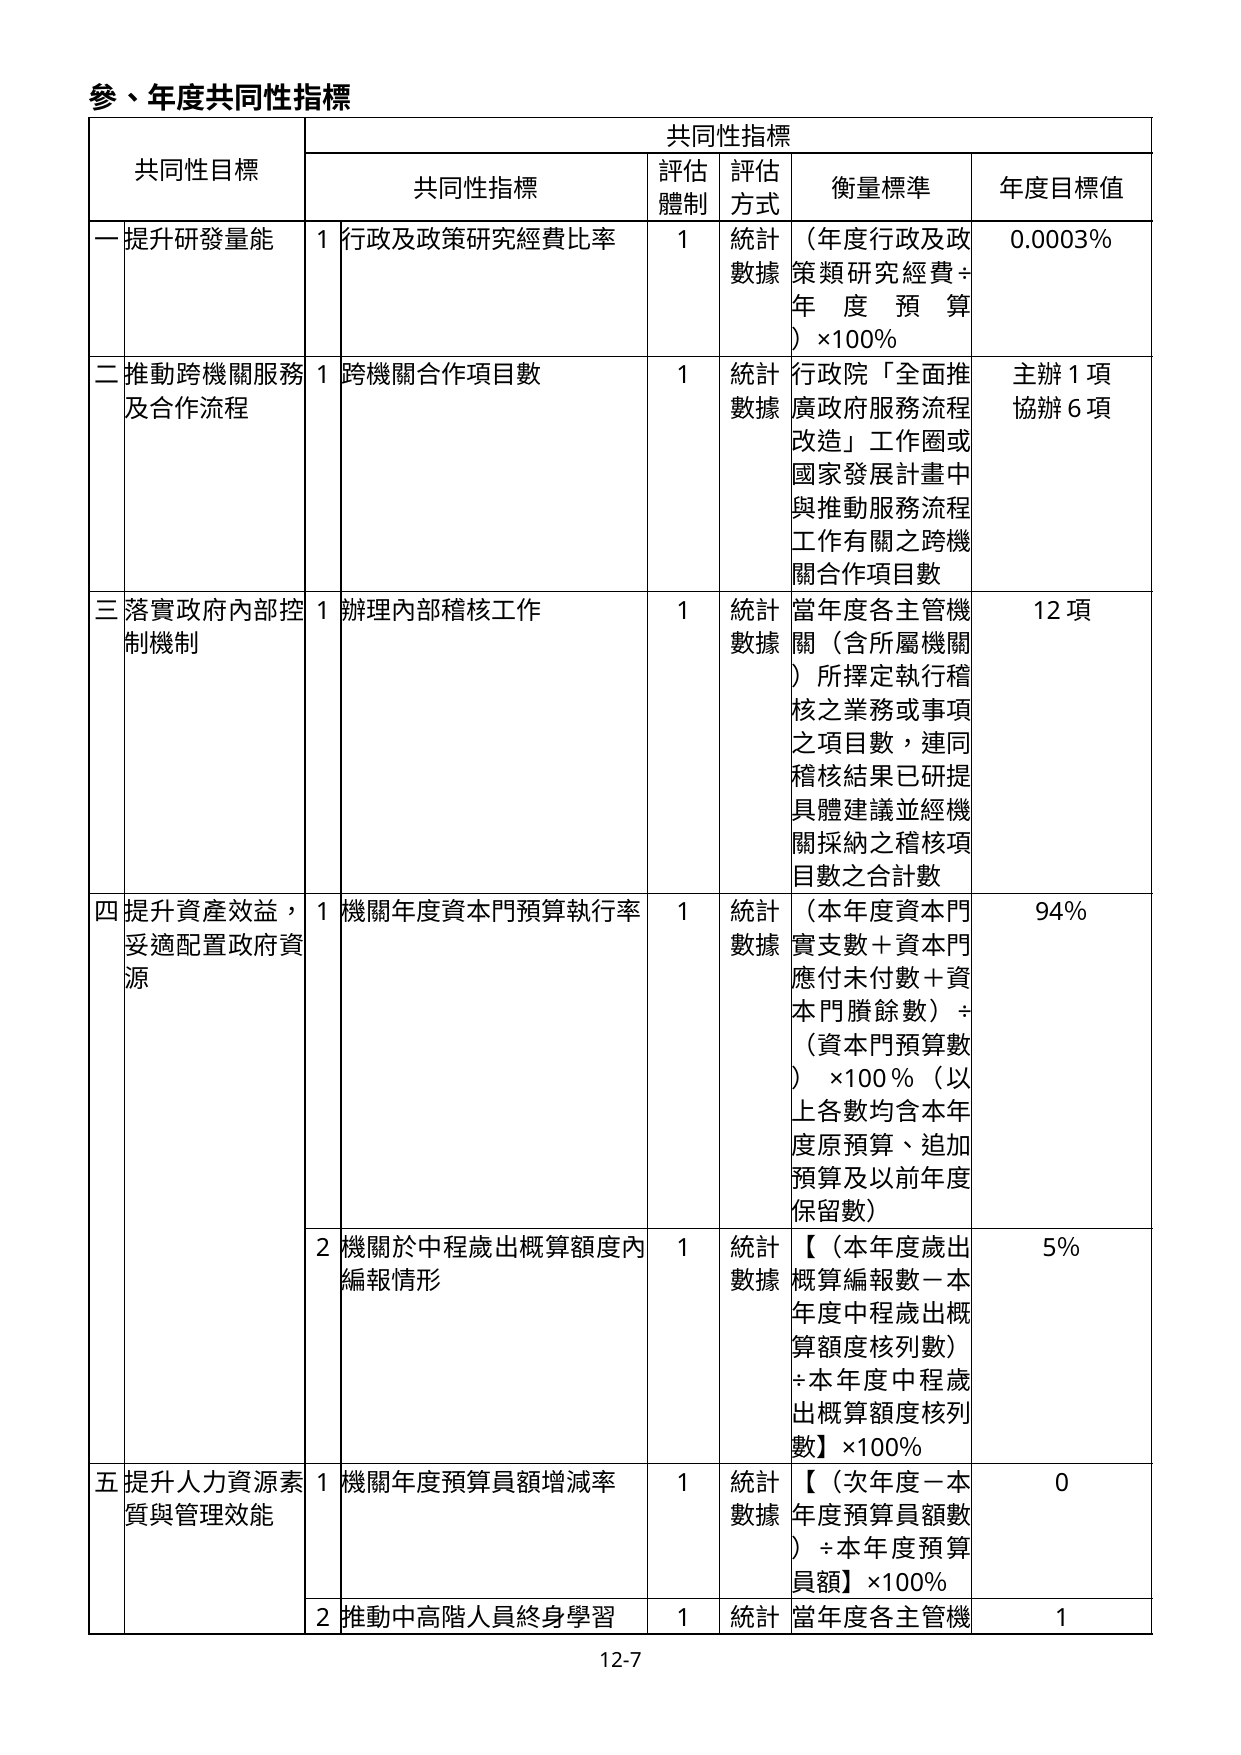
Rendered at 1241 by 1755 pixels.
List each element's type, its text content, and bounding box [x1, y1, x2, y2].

table_cell 統計數據 [720, 222, 791, 356]
table_cell 機關年度資本門預算執行率 [342, 894, 647, 1227]
table_cell 1 [306, 222, 340, 356]
table_cell 行政院「全面推廣政府服務流程改造」工作圈或國家發展計畫中與推動服務流程工作有關之跨機關合作項目數 [792, 357, 971, 591]
table_cell 【（本年度歲出概算編報數－本年度中程歲出概算額度核列數）÷本年度中程歲出概算額度核列數】×100％ [792, 1229, 971, 1463]
table_cell 1 [648, 222, 719, 356]
table_cell 1 [648, 357, 719, 591]
table_cell 1 [648, 1229, 719, 1463]
table_cell 統計數據 [720, 894, 791, 1227]
table_cell 辦理內部稽核工作 [342, 592, 647, 892]
table_cell 統計數據 [720, 1229, 791, 1463]
table_header 共同性目標 [90, 118, 304, 220]
text 參、年度共同性指標 [89, 75, 1152, 117]
table_cell 1 [648, 894, 719, 1227]
table_cell 推動中高階人員終身學習 [342, 1599, 647, 1633]
table_cell （年度行政及政策類研究經費÷年度預算）×100％ [792, 222, 971, 356]
table_cell 【（次年度－本年度預算員額數）÷本年度預算員額】×100％ [792, 1464, 971, 1598]
table_cell 1 [648, 592, 719, 892]
table_cell 2 [306, 1599, 340, 1633]
table_cell 當年度各主管機 [792, 1599, 971, 1633]
table_cell 12項 [972, 592, 1151, 892]
table_cell 提升資產效益，妥適配置政府資源 [125, 894, 304, 1463]
table_cell （本年度資本門實支數＋資本門應付未付數＋資本門賸餘數）÷（資本門預算數） ×100％（以上各數均含本年度原預算、追加預算及以前年度保留數） [792, 894, 971, 1227]
table_cell 衡量標準 [792, 154, 971, 220]
table_cell 統計數據 [720, 592, 791, 892]
table_cell 行政及政策研究經費比率 [342, 222, 647, 356]
table_cell 評估 方式 [720, 154, 791, 220]
table_cell 評估 體制 [648, 154, 719, 220]
table_cell 1 [306, 592, 340, 892]
table_cell 共同性指標 [306, 154, 647, 220]
table_cell 1 [648, 1464, 719, 1598]
table_cell 統計數據 [720, 1464, 791, 1598]
table_cell 機關年度預算員額增減率 [342, 1464, 647, 1598]
table_cell 1 [306, 357, 340, 591]
table_cell 1 [972, 1599, 1151, 1633]
table_cell 落實政府內部控制機制 [125, 592, 304, 892]
table_cell 二 [90, 357, 124, 591]
table_cell 統計數據 [720, 357, 791, 591]
table_cell 0.0003％ [972, 222, 1151, 356]
table_cell 1 [306, 1464, 340, 1598]
table_cell 提升人力資源素質與管理效能 [125, 1464, 304, 1633]
table_cell 跨機關合作項目數 [342, 357, 647, 591]
table_cell 2 [306, 1229, 340, 1463]
table_cell 推動跨機關服務及合作流程 [125, 357, 304, 591]
table_cell 5％ [972, 1229, 1151, 1463]
table_header 共同性指標 [306, 118, 1151, 152]
table_cell 當年度各主管機關（含所屬機關）所擇定執行稽核之業務或事項之項目數，連同稽核結果已研提具體建議並經機關採納之稽核項目數之合計數 [792, 592, 971, 892]
table_cell 提升研發量能 [125, 222, 304, 356]
table_cell 主辦1項 協辦6項 [972, 357, 1151, 591]
table_cell 1 [306, 894, 340, 1227]
table_cell 年度目標值 [972, 154, 1151, 220]
table_cell 三 [90, 592, 124, 892]
table_cell 一 [90, 222, 124, 356]
table_cell 0 [972, 1464, 1151, 1598]
table_cell 四 [90, 894, 124, 1463]
table_cell 統計 [720, 1599, 791, 1633]
table_cell 1 [648, 1599, 719, 1633]
table_cell 五 [90, 1464, 124, 1633]
table_cell 機關於中程歲出概算額度內編報情形 [342, 1229, 647, 1463]
table_cell 94％ [972, 894, 1151, 1227]
